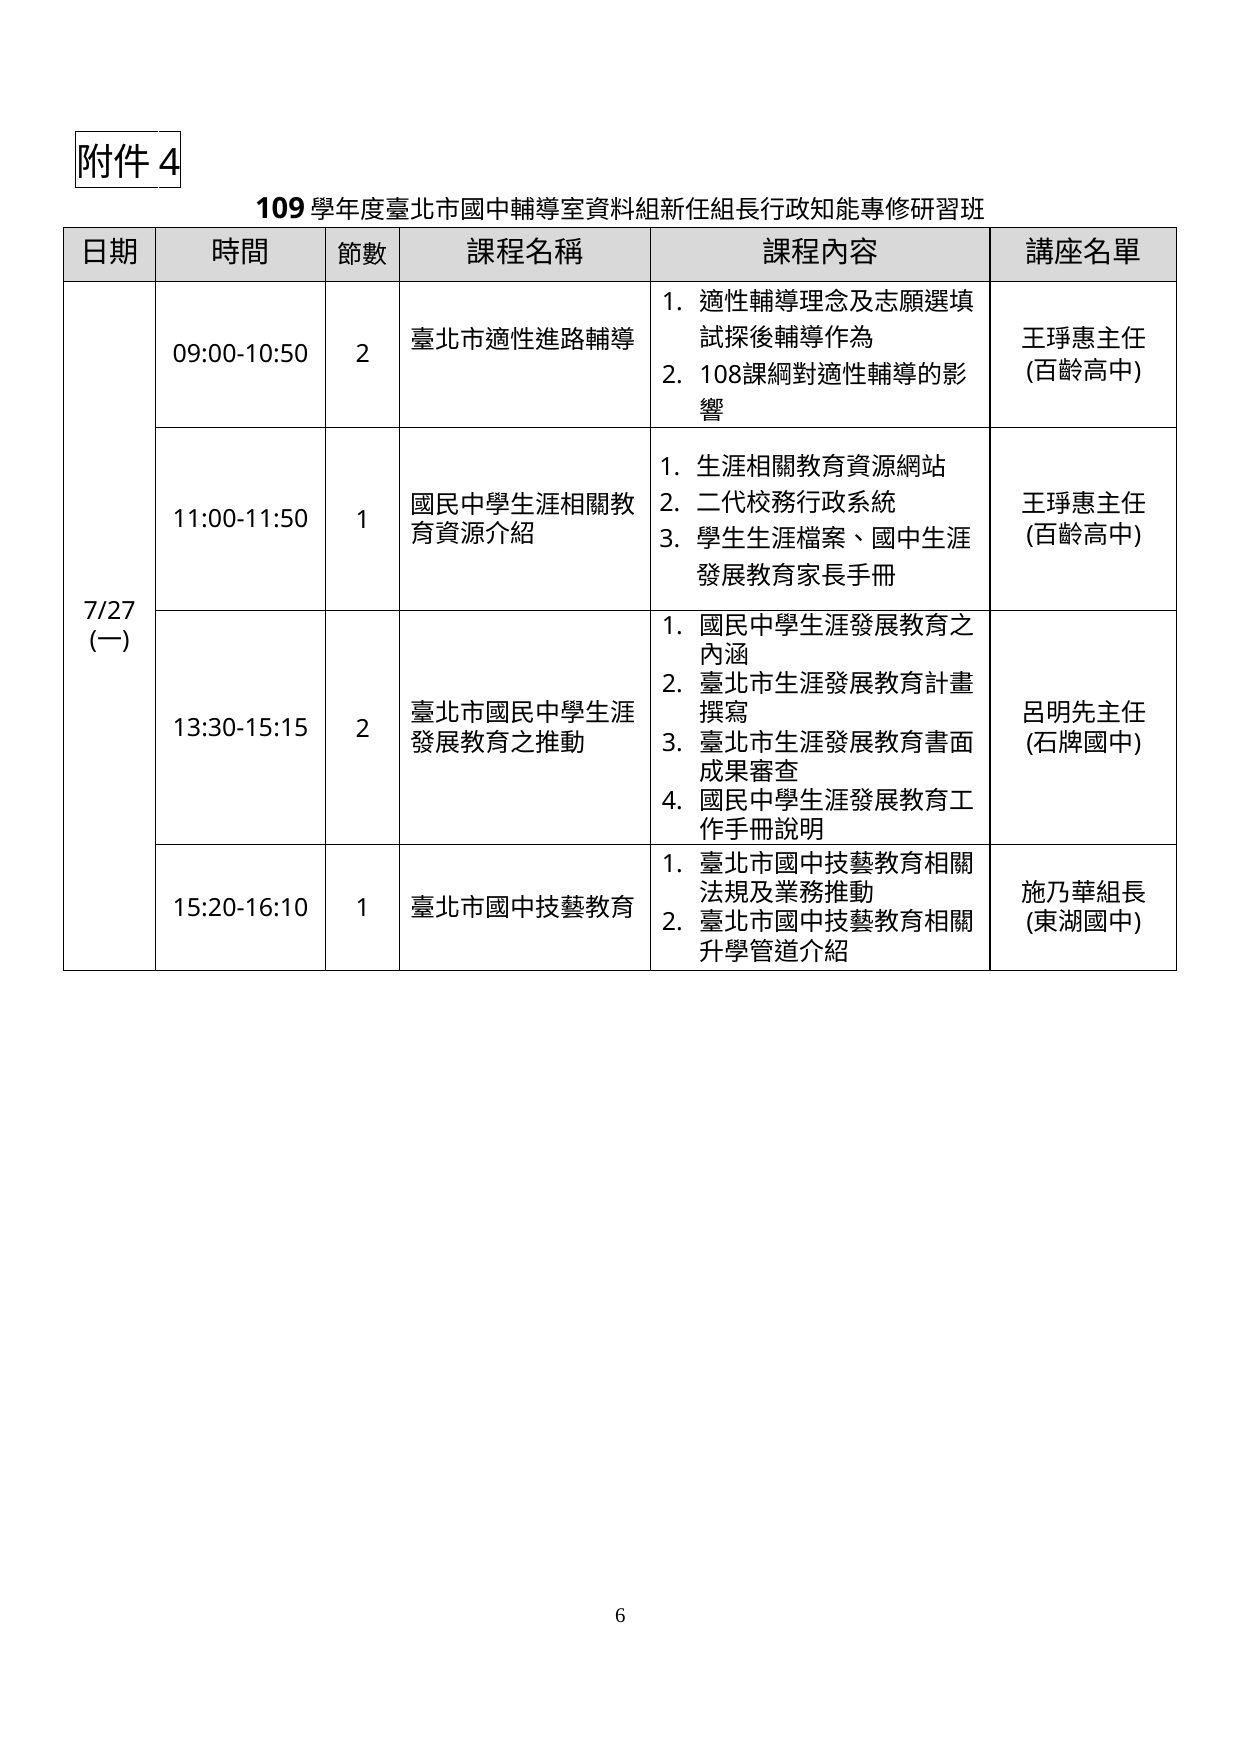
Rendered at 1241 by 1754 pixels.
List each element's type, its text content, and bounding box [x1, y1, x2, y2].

text 附件4 [76, 132, 180, 187]
table_cell 臺北市國中技藝教育 [400, 845, 650, 969]
table_cell 2 [326, 611, 399, 844]
table_cell 09:00-10:50 [156, 282, 325, 427]
table_cell 1 [326, 845, 399, 969]
table_header 講座名單 [991, 228, 1176, 281]
table_cell 15:20-16:10 [156, 845, 325, 969]
table_header 日期 [64, 228, 155, 281]
table_cell 2 [326, 282, 399, 427]
table_cell 國民中學生涯發展教育之內涵 臺北市生涯發展教育計畫撰寫 臺北市生涯發展教育書面成果審查 國民中學生涯發展教育工作手冊說明 [651, 611, 989, 844]
text [181, 131, 1165, 188]
table_header 時間 [156, 228, 325, 281]
table_cell 臺北市國中技藝教育相關法規及業務推動 臺北市國中技藝教育相關升學管道介紹 [651, 845, 989, 969]
table_cell 王琤惠主任 (百齡高中) [991, 282, 1176, 427]
table_cell 11:00-11:50 [156, 428, 325, 610]
table_cell 13:30-15:15 [156, 611, 325, 844]
table_cell 呂明先主任 (石牌國中) [991, 611, 1176, 844]
table_header 課程內容 [651, 228, 989, 281]
table_header 節數 [326, 228, 399, 281]
table_cell 生涯相關教育資源網站 二代校務行政系統 學生生涯檔案、國中生涯發展教育家長手冊 [651, 428, 989, 610]
table_header 課程名稱 [400, 228, 650, 281]
table_cell 適性輔導理念及志願選填試探後輔導作為 108課綱對適性輔導的影響 [651, 282, 989, 427]
table_cell 國民中學生涯相關教育資源介紹 [400, 428, 650, 610]
table_cell 7/27 (一) [64, 282, 155, 969]
table_cell 王琤惠主任 (百齡高中) [991, 428, 1176, 610]
table_cell 臺北市適性進路輔導 [400, 282, 650, 427]
table_cell 1 [326, 428, 399, 610]
table_cell 施乃華組長 (東湖國中) [991, 845, 1176, 969]
table_cell 臺北市國民中學生涯發展教育之推動 [400, 611, 650, 844]
text 109學年度臺北市國中輔導室資料組新任組長行政知能專修研習班 [75, 188, 1165, 227]
